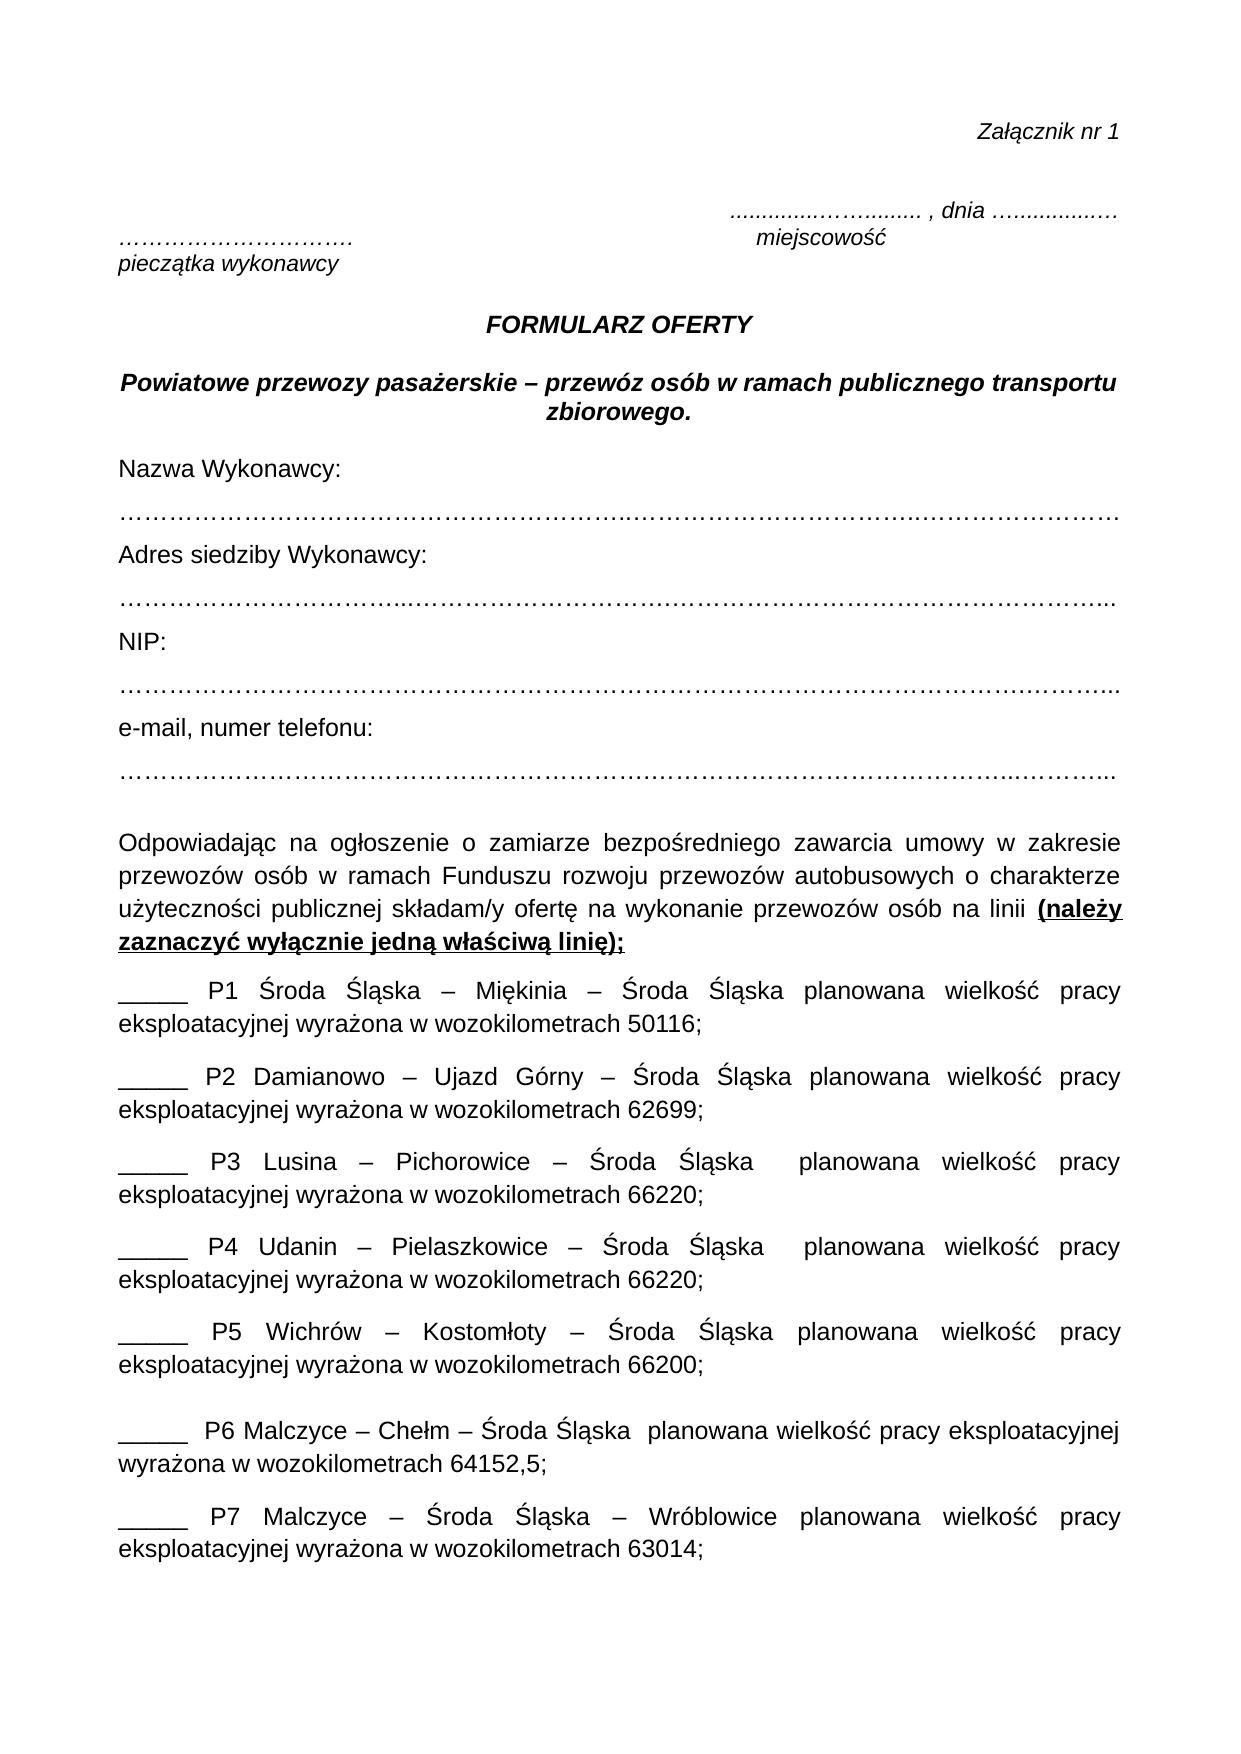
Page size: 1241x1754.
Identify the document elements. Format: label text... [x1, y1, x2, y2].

text e-mail, numer telefonu: [118, 713, 1122, 742]
text _____ P2 Damianowo – Ujazd Górny – Środa Śląska planowana wielkość pracy eksploatacyjnej wyrażona w wozokilometrach 62699; [118, 1062, 1122, 1123]
text Odpowiadając na ogłoszenie o zamiarze bezpośredniego zawarcia umowy w zakresie przewozów osób w ramach Funduszu rozwoju przewozów autobusowych o charakterze użyteczności publicznej składam/y ofertę na wykonanie przewozów osób na linii (należy zaznaczyć wyłącznie jedną właściwą linię); [118, 828, 1122, 956]
text Powiatowe przewozy pasażerskie – przewóz osób w ramach publicznego transportu zbiorowego. [118, 368, 1122, 425]
text FORMULARZ OFERTY [118, 310, 1122, 339]
text ……………………………………………………..……………………………..…………………… [118, 497, 1122, 526]
text ……………………………………………………………………………………………….………... [118, 670, 1122, 698]
text _____ P5 Wichrów – Kostomłoty – Środa Śląska planowana wielkość pracy eksploatacyjnej wyrażona w wozokilometrach 66200; [118, 1317, 1122, 1379]
text ……………………………...………………………….……………………………………………... [118, 583, 1122, 612]
text _____ P4 Udanin – Pielaszkowice – Środa Śląska planowana wielkość pracy eksploatacyjnej wyrażona w wozokilometrach 66220; [118, 1232, 1122, 1294]
text Nazwa Wykonawcy: [118, 454, 1122, 483]
text _____ P6 Malczyce – Chełm – Środa Śląska planowana wielkość pracy eksploatacyjnej wyrażona w wozokilometrach 64152,5; [118, 1416, 1122, 1478]
text pieczątka wykonawcy [118, 250, 1122, 276]
text Załącznik nr 1 [118, 118, 1122, 144]
text Adres siedziby Wykonawcy: [118, 540, 1122, 569]
text …………………………. miejscowość [118, 223, 1122, 250]
text ……………………………………………………….……………………………………...………... [118, 756, 1122, 785]
text _____ P3 Lusina – Pichorowice – Środa Śląska planowana wielkość pracy eksploatacyjnej wyrażona w wozokilometrach 66220; [118, 1147, 1122, 1208]
text NIP: [118, 627, 1122, 655]
text _____ P7 Malczyce – Środa Śląska – Wróblowice planowana wielkość pracy eksploatacyjnej wyrażona w wozokilometrach 63014; [118, 1501, 1122, 1563]
text ..............……......... , dnia ….............… [118, 197, 1122, 223]
text _____ P1 Środa Śląska – Miękinia – Środa Śląska planowana wielkość pracy eksploatacyjnej wyrażona w wozokilometrach 50116; [118, 976, 1122, 1038]
